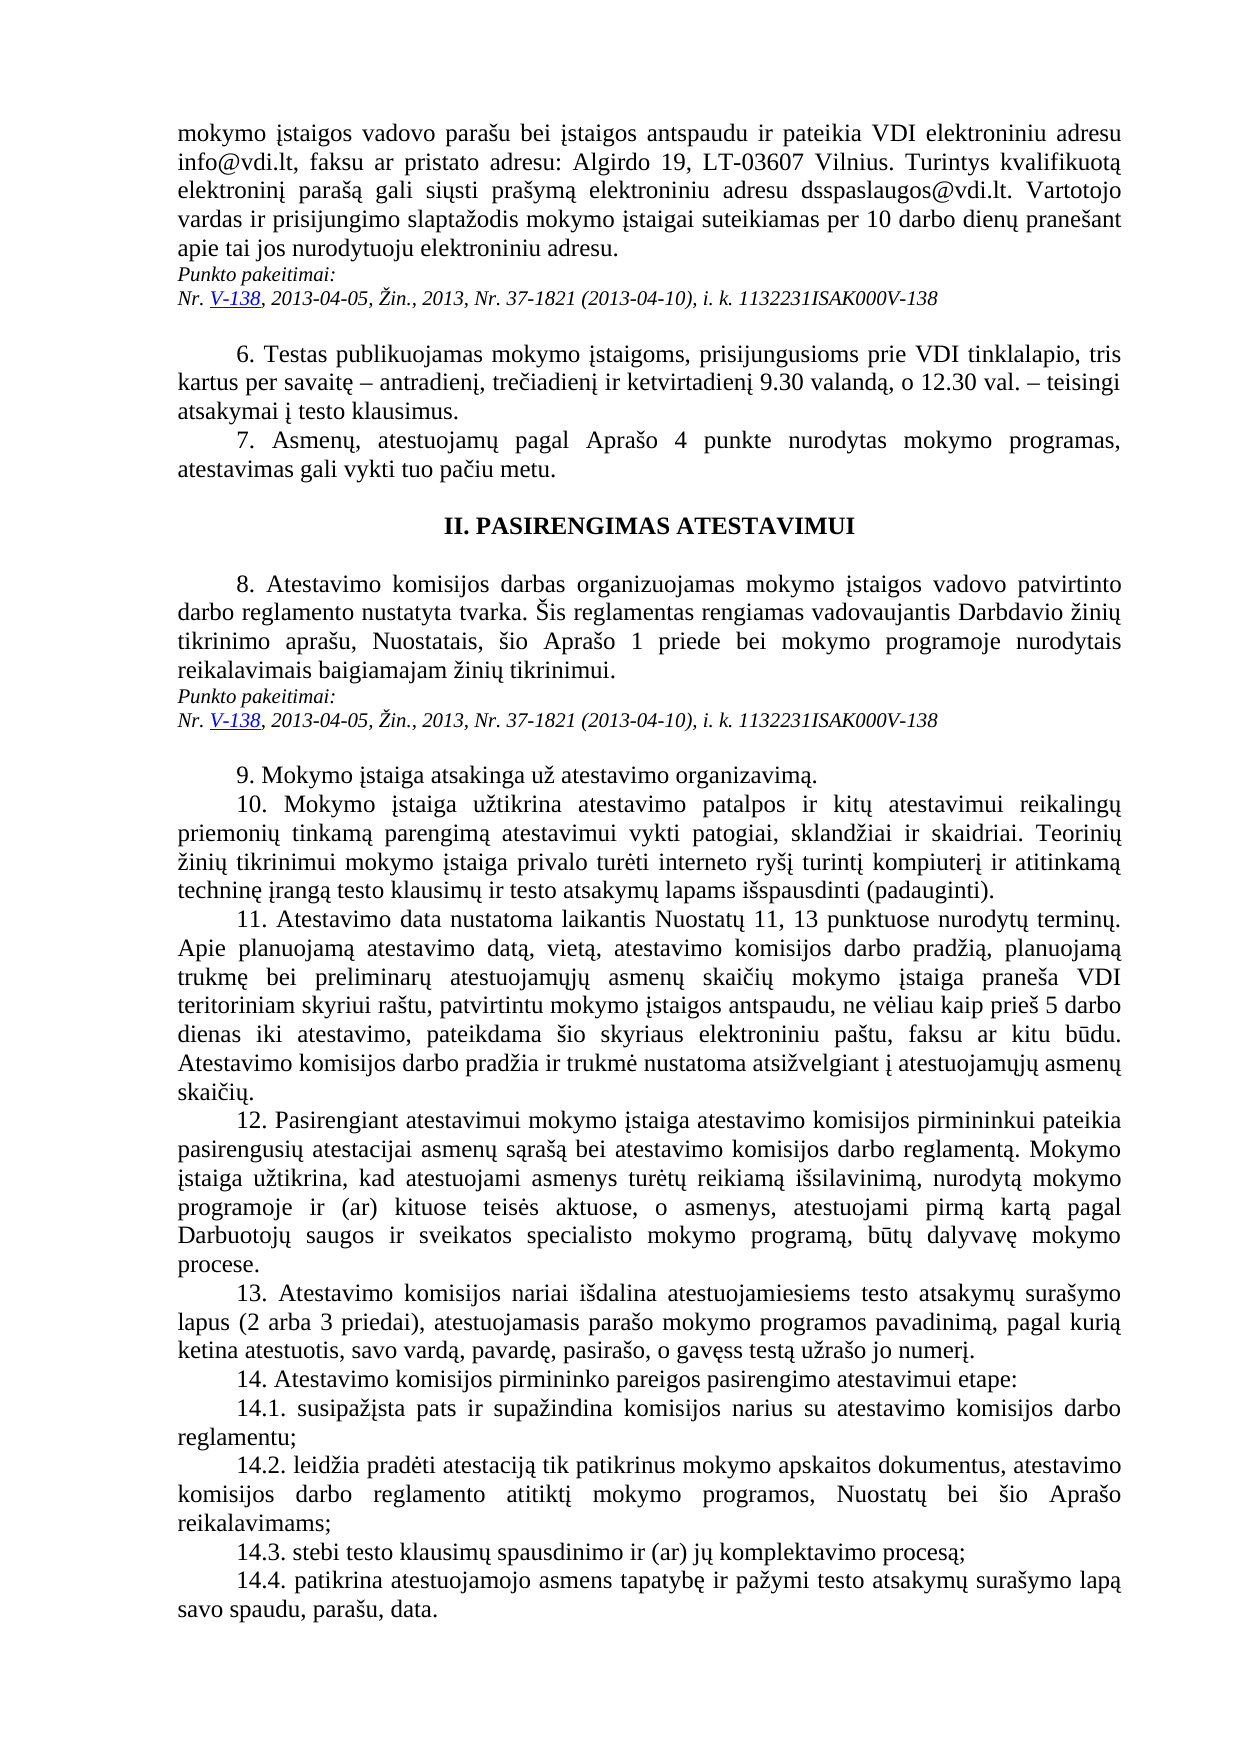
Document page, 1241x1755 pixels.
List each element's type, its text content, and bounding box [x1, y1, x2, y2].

text Nr. V-138, 2013-04-05, Žin., 2013, Nr. 37-1821 (2013-04-10), i. k. 1132231ISAK000V-138 [177, 286, 1122, 310]
text 9. Mokymo įstaiga atsakinga už atestavimo organizavimą. [177, 761, 1122, 789]
text 14. Atestavimo komisijos pirmininko pareigos pasirengimo atestavimui etape: [177, 1364, 1122, 1393]
text 12. Pasirengiant atestavimui mokymo įstaiga atestavimo komisijos pirmininkui pateikia pasirengusių atestacijai asmenų sąrašą bei atestavimo komisijos darbo reglamentą. Mokymo įstaiga užtikrina, kad atestuojami asmenys turėtų reikiamą išsilavinimą, nurodytą mokymo programoje ir (ar) kituose teisės aktuose, o asmenys, atestuojami pirmą kartą pagal Darbuotojų saugos ir sveikatos specialisto mokymo programą, būtų dalyvavę mokymo procese. [177, 1106, 1122, 1278]
text 6. Testas publikuojamas mokymo įstaigoms, prisijungusioms prie VDI tinklalapio, tris kartus per savaitę – antradienį, trečiadienį ir ketvirtadienį 9.30 valandą, o 12.30 val. – teisingi atsakymai į testo klausimus. [177, 339, 1122, 425]
text Punkto pakeitimai: [177, 684, 1122, 708]
text 8. Atestavimo komisijos darbas organizuojamas mokymo įstaigos vadovo patvirtinto darbo reglamento nustatyta tvarka. Šis reglamentas rengiamas vadovaujantis Darbdavio žinių tikrinimo aprašu, Nuostatais, šio Aprašo 1 priede bei mokymo programoje nurodytais reikalavimais baigiamajam žinių tikrinimui. [177, 569, 1122, 684]
text II. PASIRENGIMAS ATESTAVIMUI [177, 511, 1122, 540]
text 7. Asmenų, atestuojamų pagal Aprašo 4 punkte nurodytas mokymo programas, atestavimas gali vykti tuo pačiu metu. [177, 425, 1122, 482]
text 14.4. patikrina atestuojamojo asmens tapatybę ir pažymi testo atsakymų surašymo lapą savo spaudu, parašu, data. [177, 1566, 1122, 1623]
text mokymo įstaigos vadovo parašu bei įstaigos antspaudu ir pateikia VDI elektroniniu adresu info@vdi.lt, faksu ar pristato adresu: Algirdo 19, LT-03607 Vilnius. Turintys kvalifikuotą elektroninį parašą gali siųsti prašymą elektroniniu adresu dsspaslaugos@vdi.lt. Vartotojo vardas ir prisijungimo slaptažodis mokymo įstaigai suteikiamas per 10 darbo dienų pranešant apie tai jos nurodytuoju elektroniniu adresu. [177, 118, 1122, 262]
text 10. Mokymo įstaiga užtikrina atestavimo patalpos ir kitų atestavimui reikalingų priemonių tinkamą parengimą atestavimui vykti patogiai, sklandžiai ir skaidriai. Teorinių žinių tikrinimui mokymo įstaiga privalo turėti interneto ryšį turintį kompiuterį ir atitinkamą techninę įrangą testo klausimų ir testo atsakymų lapams išspausdinti (padauginti). [177, 789, 1122, 904]
text 13. Atestavimo komisijos nariai išdalina atestuojamiesiems testo atsakymų surašymo lapus (2 arba 3 priedai), atestuojamasis parašo mokymo programos pavadinimą, pagal kurią ketina atestuotis, savo vardą, pavardę, pasirašo, o gavęss testą užrašo jo numerį. [177, 1278, 1122, 1364]
text 14.2. leidžia pradėti atestaciją tik patikrinus mokymo apskaitos dokumentus, atestavimo komisijos darbo reglamento atitiktį mokymo programos, Nuostatų bei šio Aprašo reikalavimams; [177, 1451, 1122, 1537]
text 11. Atestavimo data nustatoma laikantis Nuostatų 11, 13 punktuose nurodytų terminų. Apie planuojamą atestavimo datą, vietą, atestavimo komisijos darbo pradžią, planuojamą trukmę bei preliminarų atestuojamųjų asmenų skaičių mokymo įstaiga praneša VDI teritoriniam skyriui raštu, patvirtintu mokymo įstaigos antspaudu, ne vėliau kaip prieš 5 darbo dienas iki atestavimo, pateikdama šio skyriaus elektroniniu paštu, faksu ar kitu būdu. Atestavimo komisijos darbo pradžia ir trukmė nustatoma atsižvelgiant į atestuojamųjų asmenų skaičių. [177, 904, 1122, 1106]
text 14.1. susipažįsta pats ir supažindina komisijos narius su atestavimo komisijos darbo reglamentu; [177, 1393, 1122, 1451]
text Nr. V-138, 2013-04-05, Žin., 2013, Nr. 37-1821 (2013-04-10), i. k. 1132231ISAK000V-138 [177, 708, 1122, 732]
text 14.3. stebi testo klausimų spausdinimo ir (ar) jų komplektavimo procesą; [177, 1537, 1122, 1566]
text Punkto pakeitimai: [177, 262, 1122, 286]
